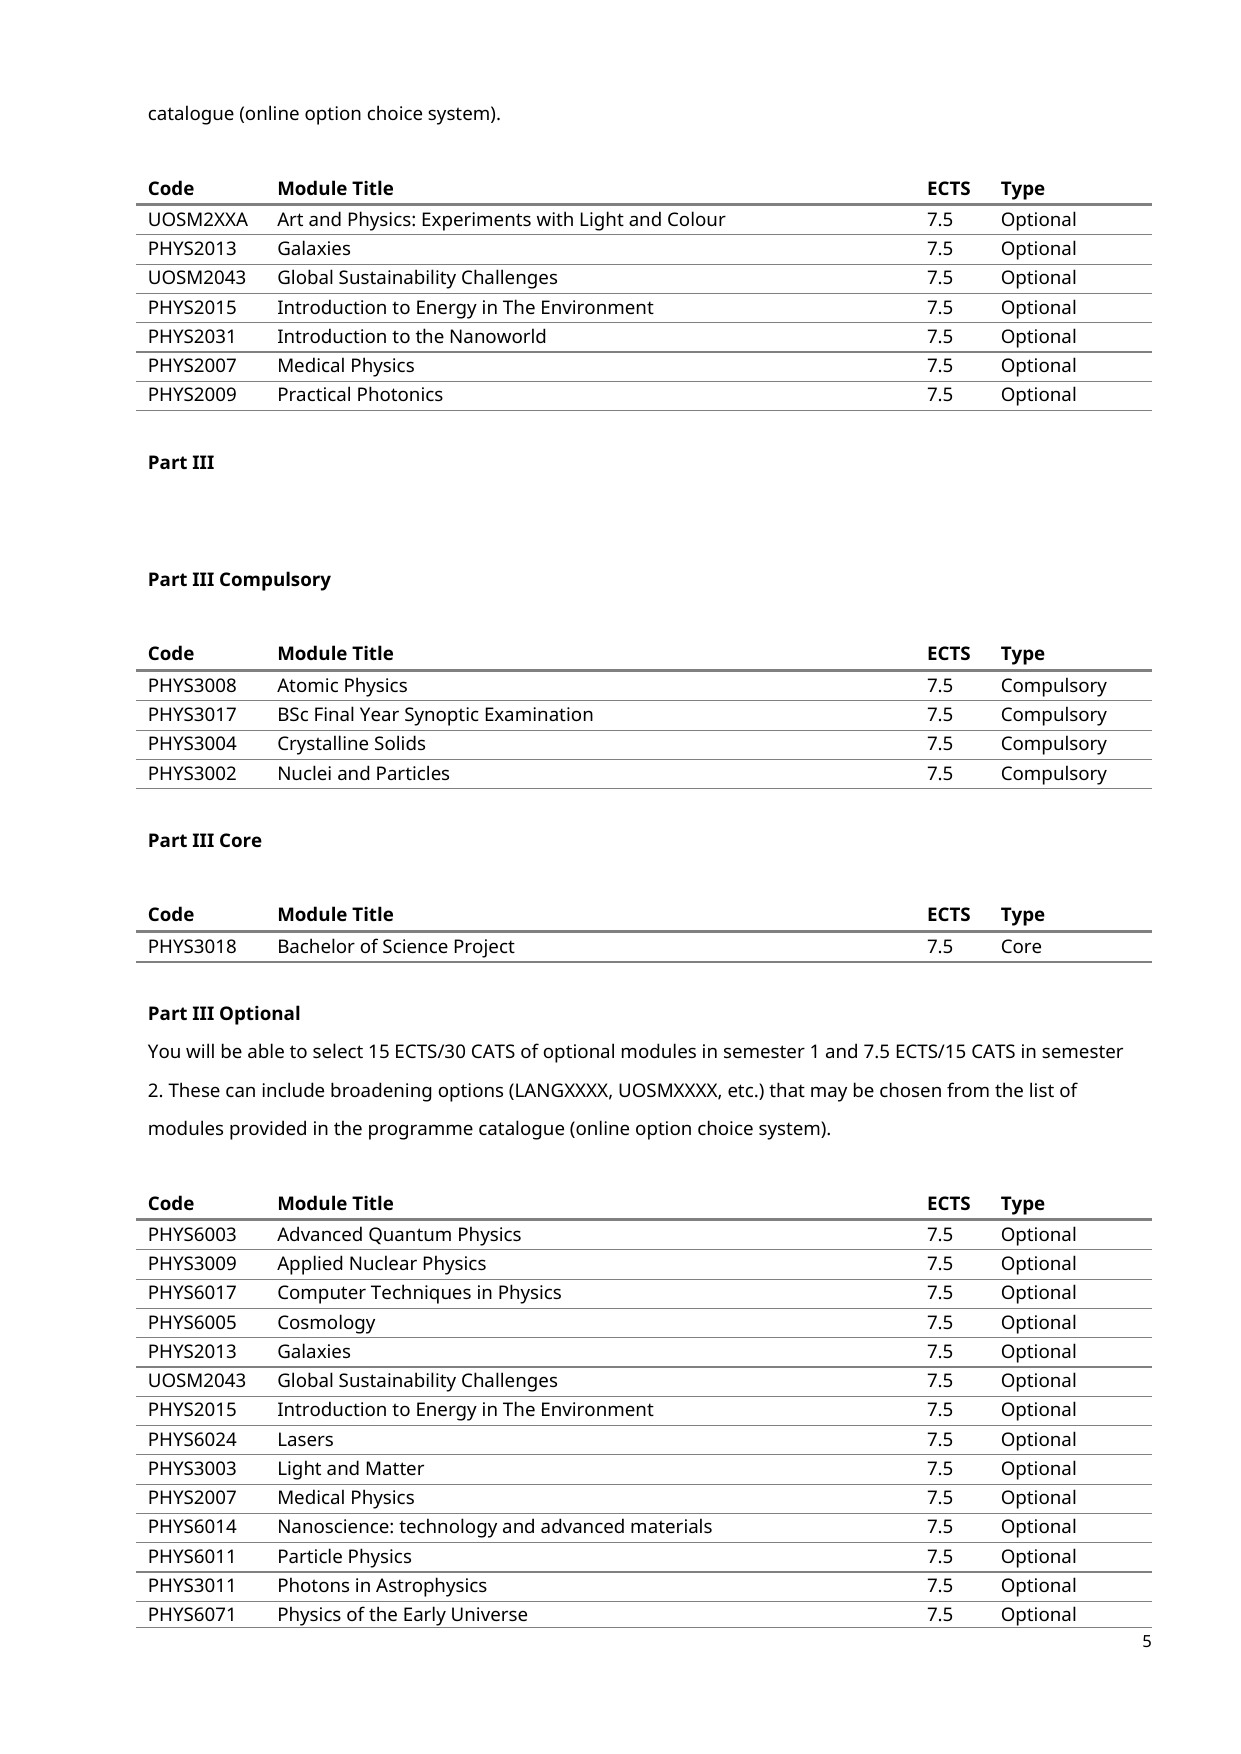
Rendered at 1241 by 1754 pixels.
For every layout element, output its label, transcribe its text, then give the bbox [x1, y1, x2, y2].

table_cell ECTS [916, 1190, 989, 1218]
table_cell 7.5 [916, 323, 989, 351]
table_cell PHYS2015 [136, 1397, 266, 1425]
table_cell Optional [989, 294, 1152, 322]
table_cell Galaxies [266, 235, 916, 264]
table_cell Code [136, 1190, 266, 1218]
table_cell Practical Photonics [266, 382, 916, 410]
table_cell Computer Techniques in Physics [266, 1280, 916, 1308]
table_cell PHYS6014 [136, 1514, 266, 1542]
table_cell 7.5 [916, 294, 989, 322]
table_cell Nuclei and Particles [266, 760, 916, 788]
table_cell Medical Physics [266, 1485, 916, 1513]
table_cell Introduction to the Nanoworld [266, 323, 916, 351]
table_cell Optional [989, 1250, 1152, 1279]
table_cell PHYS3004 [136, 731, 266, 759]
table_cell Introduction to Energy in The Environment [266, 1397, 916, 1425]
table_cell UOSM2043 [136, 1368, 266, 1396]
table_cell Galaxies [266, 1338, 916, 1366]
table_cell PHYS2013 [136, 1338, 266, 1366]
table_cell PHYS3009 [136, 1250, 266, 1279]
table_cell Optional [989, 265, 1152, 293]
table_cell 7.5 [916, 1309, 989, 1337]
table_cell Crystalline Solids [266, 731, 916, 759]
table_cell Part III Compulsory [136, 528, 1152, 641]
table_cell 7.5 [916, 701, 989, 729]
table_cell 7.5 [916, 1426, 989, 1454]
table_cell Type [989, 902, 1152, 930]
table_cell Core [989, 933, 1152, 961]
table_cell ECTS [916, 641, 989, 669]
table_cell Module Title [266, 902, 916, 930]
table_cell 7.5 [916, 1250, 989, 1279]
table_cell Module Title [266, 175, 916, 203]
table_cell Type [989, 175, 1152, 203]
table_cell Optional [989, 206, 1152, 234]
table_cell Code [136, 175, 266, 203]
table_cell Code [136, 641, 266, 669]
table_cell PHYS6005 [136, 1309, 266, 1337]
table_cell Module Title [266, 1190, 916, 1218]
table_cell catalogue (online option choice system). [136, 99, 1152, 175]
table_cell Code [136, 902, 266, 930]
table_cell Module Title [266, 641, 916, 669]
table_cell PHYS2009 [136, 382, 266, 410]
table_cell 7.5 [916, 1455, 989, 1483]
table_cell Global Sustainability Challenges [266, 265, 916, 293]
table_cell ECTS [916, 175, 989, 203]
table_cell 7.5 [916, 382, 989, 410]
table_cell Physics of the Early Universe [266, 1602, 916, 1627]
table_cell Optional [989, 1485, 1152, 1513]
table_cell Optional [989, 1602, 1152, 1627]
table_cell 7.5 [916, 235, 989, 264]
table_cell Part III Core [136, 789, 1152, 902]
table_cell PHYS3011 [136, 1573, 266, 1601]
table_cell Medical Physics [266, 353, 916, 381]
table_cell 7.5 [916, 1543, 989, 1571]
table_cell Optional [989, 382, 1152, 410]
table_cell PHYS3017 [136, 701, 266, 729]
table_cell Art and Physics: Experiments with Light and Colour [266, 206, 916, 234]
table_cell Optional [989, 353, 1152, 381]
table_cell Optional [989, 323, 1152, 351]
table_cell PHYS3008 [136, 672, 266, 700]
table_cell 7.5 [916, 1573, 989, 1601]
table_cell PHYS2031 [136, 323, 266, 351]
table_cell Compulsory [989, 760, 1152, 788]
table_cell Optional [989, 1397, 1152, 1425]
table_cell PHYS3002 [136, 760, 266, 788]
table_cell PHYS2013 [136, 235, 266, 264]
table_cell Bachelor of Science Project [266, 933, 916, 961]
table_cell PHYS6071 [136, 1602, 266, 1627]
table_cell BSc Final Year Synoptic Examination [266, 701, 916, 729]
table_cell Optional [989, 1543, 1152, 1571]
table_cell Introduction to Energy in The Environment [266, 294, 916, 322]
table_cell PHYS6011 [136, 1543, 266, 1571]
table_cell Optional [989, 1455, 1152, 1483]
table_cell Nanoscience: technology and advanced materials [266, 1514, 916, 1542]
table_cell 7.5 [916, 933, 989, 961]
table_cell Atomic Physics [266, 672, 916, 700]
table_cell 7.5 [916, 1397, 989, 1425]
table_cell PHYS6003 [136, 1221, 266, 1249]
table_cell 7.5 [916, 1338, 989, 1366]
table_cell Light and Matter [266, 1455, 916, 1483]
table_cell 7.5 [916, 1514, 989, 1542]
table_cell Optional [989, 1514, 1152, 1542]
table_cell 7.5 [916, 672, 989, 700]
table_cell Optional [989, 1368, 1152, 1396]
table_cell 7.5 [916, 760, 989, 788]
table_cell UOSM2043 [136, 265, 266, 293]
table_cell PHYS2007 [136, 353, 266, 381]
table_cell 7.5 [916, 1221, 989, 1249]
table_cell Optional [989, 1309, 1152, 1337]
table_cell 7.5 [916, 265, 989, 293]
table_cell Compulsory [989, 701, 1152, 729]
table_cell Compulsory [989, 731, 1152, 759]
table_cell PHYS6024 [136, 1426, 266, 1454]
table_cell Applied Nuclear Physics [266, 1250, 916, 1279]
table_cell 7.5 [916, 1602, 989, 1627]
table_cell Particle Physics [266, 1543, 916, 1571]
table_cell Global Sustainability Challenges [266, 1368, 916, 1396]
table_cell 7.5 [916, 1368, 989, 1396]
table_cell PHYS2007 [136, 1485, 266, 1513]
table_cell Optional [989, 1280, 1152, 1308]
table_cell Type [989, 1190, 1152, 1218]
table_cell PHYS6017 [136, 1280, 266, 1308]
table_cell UOSM2XXA [136, 206, 266, 234]
table_cell Advanced Quantum Physics [266, 1221, 916, 1249]
table_cell Part III [136, 411, 1152, 528]
table_cell Type [989, 641, 1152, 669]
table_cell PHYS2015 [136, 294, 266, 322]
table_cell Optional [989, 235, 1152, 264]
table_cell Optional [989, 1426, 1152, 1454]
table_cell Optional [989, 1573, 1152, 1601]
table_cell 7.5 [916, 731, 989, 759]
table_cell Lasers [266, 1426, 916, 1454]
table_cell Cosmology [266, 1309, 916, 1337]
table_cell Part III Optional You will be able to select 15 ECTS/30 CATS of optional modules in semester 1 and 7.5 ECTS/15 CATS in semester 2. These can include broadening options (LANGXXXX, UOSMXXXX, etc.) that may be chosen from the list of modules provided in the programme catalogue (online option choice system). [136, 963, 1152, 1190]
table_cell PHYS3018 [136, 933, 266, 961]
table_cell Optional [989, 1338, 1152, 1366]
table_cell 7.5 [916, 1280, 989, 1308]
table_cell ECTS [916, 902, 989, 930]
table_cell Photons in Astrophysics [266, 1573, 916, 1601]
table_cell 7.5 [916, 353, 989, 381]
table_cell 7.5 [916, 1485, 989, 1513]
table_cell 7.5 [916, 206, 989, 234]
table_cell Compulsory [989, 672, 1152, 700]
table_cell PHYS3003 [136, 1455, 266, 1483]
table_cell Optional [989, 1221, 1152, 1249]
